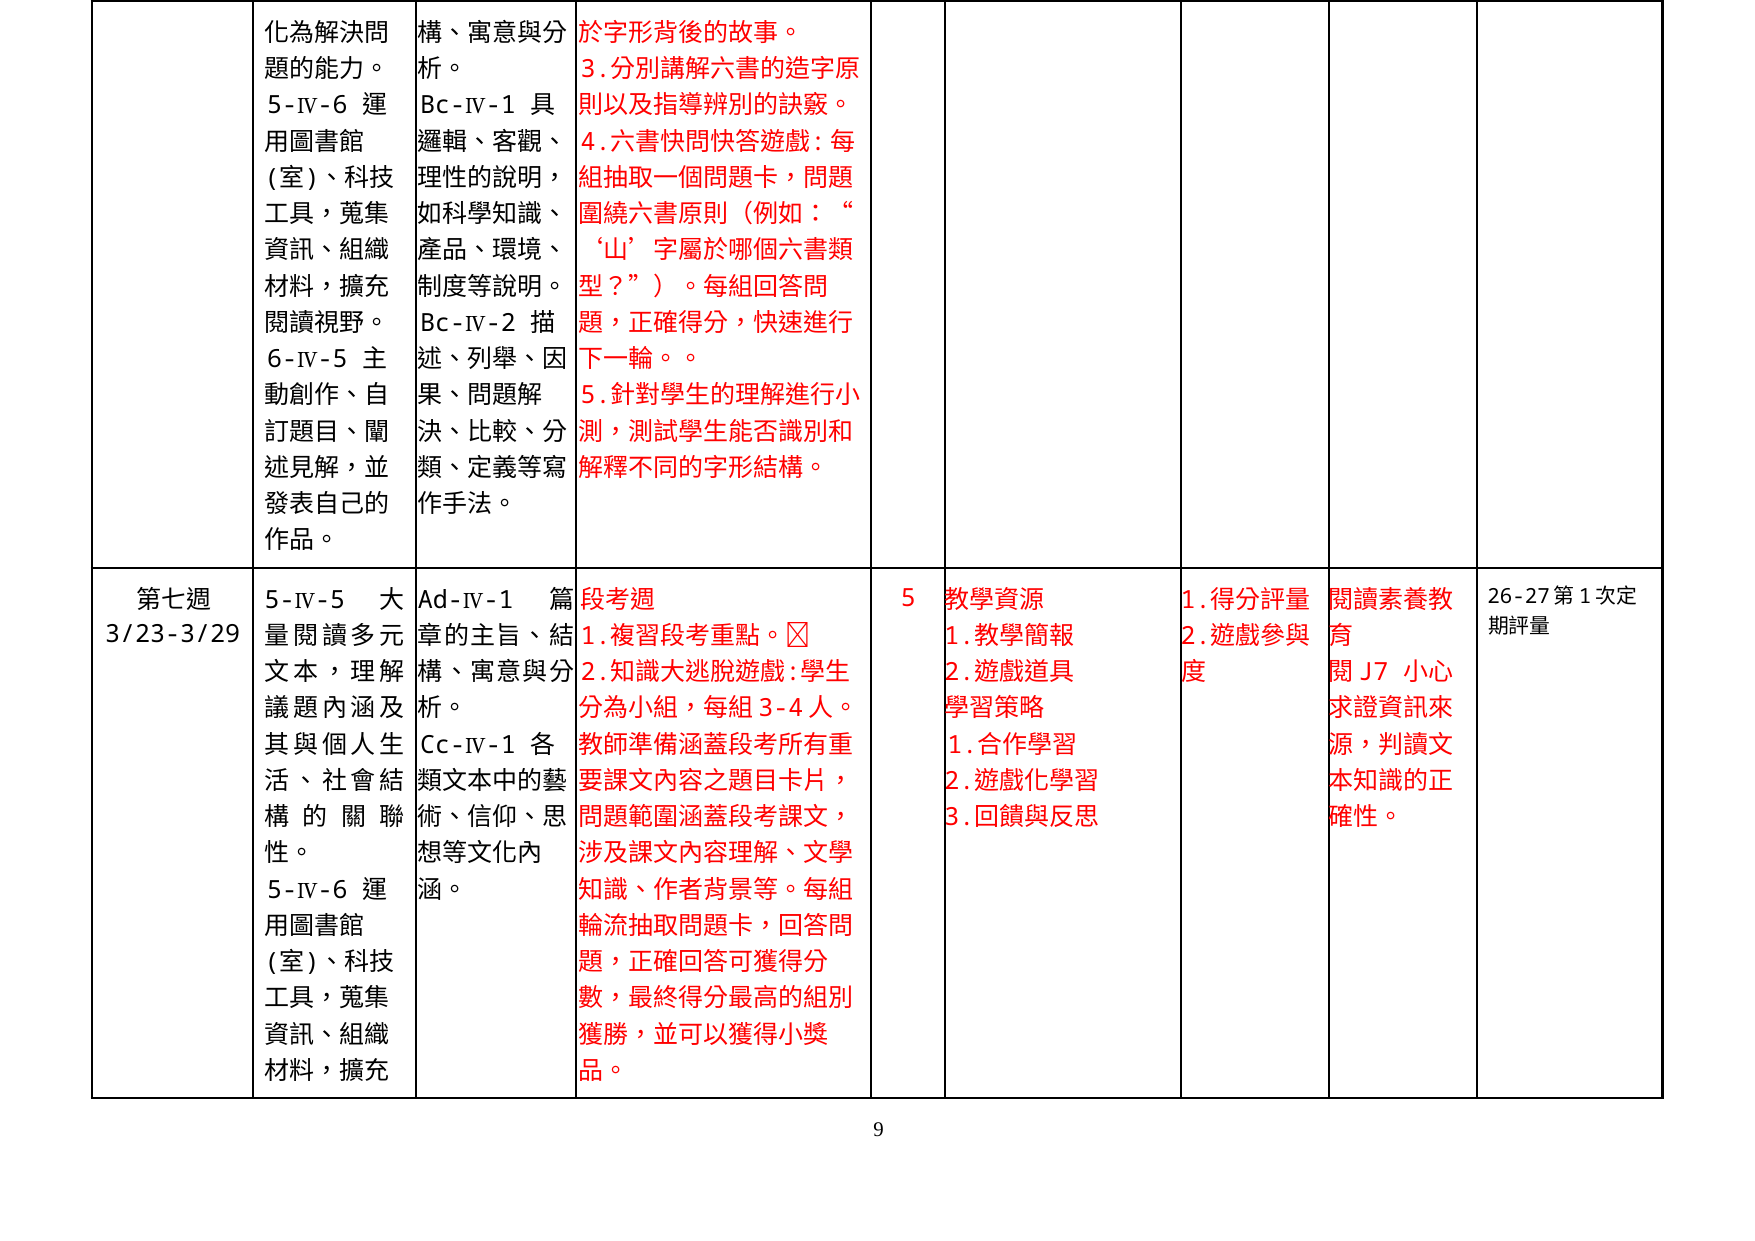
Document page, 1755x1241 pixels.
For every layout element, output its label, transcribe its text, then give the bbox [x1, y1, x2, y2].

table_cell Ad-Ⅳ-1 篇章的主旨、結構、寓意與分析。 Cc-Ⅳ-1 各類文本中的藝術、信仰、思想等文化內涵。 [417, 569, 575, 1097]
table_cell 5-Ⅳ-5 大量閱讀多元文本，理解議題內涵及其與個人生活、社會結構的關聯性。 5-Ⅳ-6 運用圖書館(室)、科技工具，蒐集資訊、組織材料，擴充 [254, 569, 415, 1097]
table_cell [93, 2, 252, 567]
table_cell 教學資源 1.教學簡報 2.遊戲道具 學習策略 1.合作學習 2.遊戲化學習 3.回饋與反思 [946, 569, 1180, 1097]
table_cell 構、寓意與分析。 Bc-Ⅳ-1 具邏輯、客觀、理性的說明，如科學知識、產品、環境、制度等說明。 Bc-Ⅳ-2 描述、列舉、因果、問題解決、比較、分類、定義等寫作手法。 [417, 2, 575, 567]
table_cell [872, 2, 944, 567]
table_cell 26-27第1次定期評量 [1478, 569, 1661, 1097]
table_cell 5 [872, 569, 944, 1097]
table_cell 於字形背後的故事。 3.分別講解六書的造字原則以及指導辨別的訣竅。 4.六書快問快答遊戲: 每組抽取一個問題卡，問題圍繞六書原則（例如：“‘山’字屬於哪個六書類型？”）。每組回答問題，正確得分，快速進行下一輪。。 5.針對學生的理解進行小測，測試學生能否識別和解釋不同的字形結構。 [577, 2, 870, 567]
table_cell [1182, 2, 1328, 567]
table_cell 段考週 1.複習段考重點。 2.知識大逃脫遊戲:學生分為小組，每組3-4人。教師準備涵蓋段考所有重要課文內容之題目卡片，問題範圍涵蓋段考課文，涉及課文內容理解、文學知識、作者背景等。每組輪流抽取問題卡，回答問題，正確回答可獲得分數，最終得分最高的組別獲勝，並可以獲得小獎品。 [577, 569, 870, 1097]
table_cell 化為解決問題的能力。 5-Ⅳ-6 運用圖書館(室)、科技工具，蒐集資訊、組織材料，擴充閱讀視野。 6-Ⅳ-5 主動創作、自訂題目、闡述見解，並發表自己的作品。 [254, 2, 415, 567]
table_cell 閱讀素養教育 閱J7 小心求證資訊來源，判讀文本知識的正確性。 [1330, 569, 1476, 1097]
table_cell 1.得分評量 2.遊戲參與度 [1182, 569, 1328, 1097]
table_cell [946, 2, 1180, 567]
table_cell [1478, 2, 1661, 567]
table_cell [1330, 2, 1476, 567]
table_cell 第七週 3/23-3/29 [93, 569, 252, 1097]
